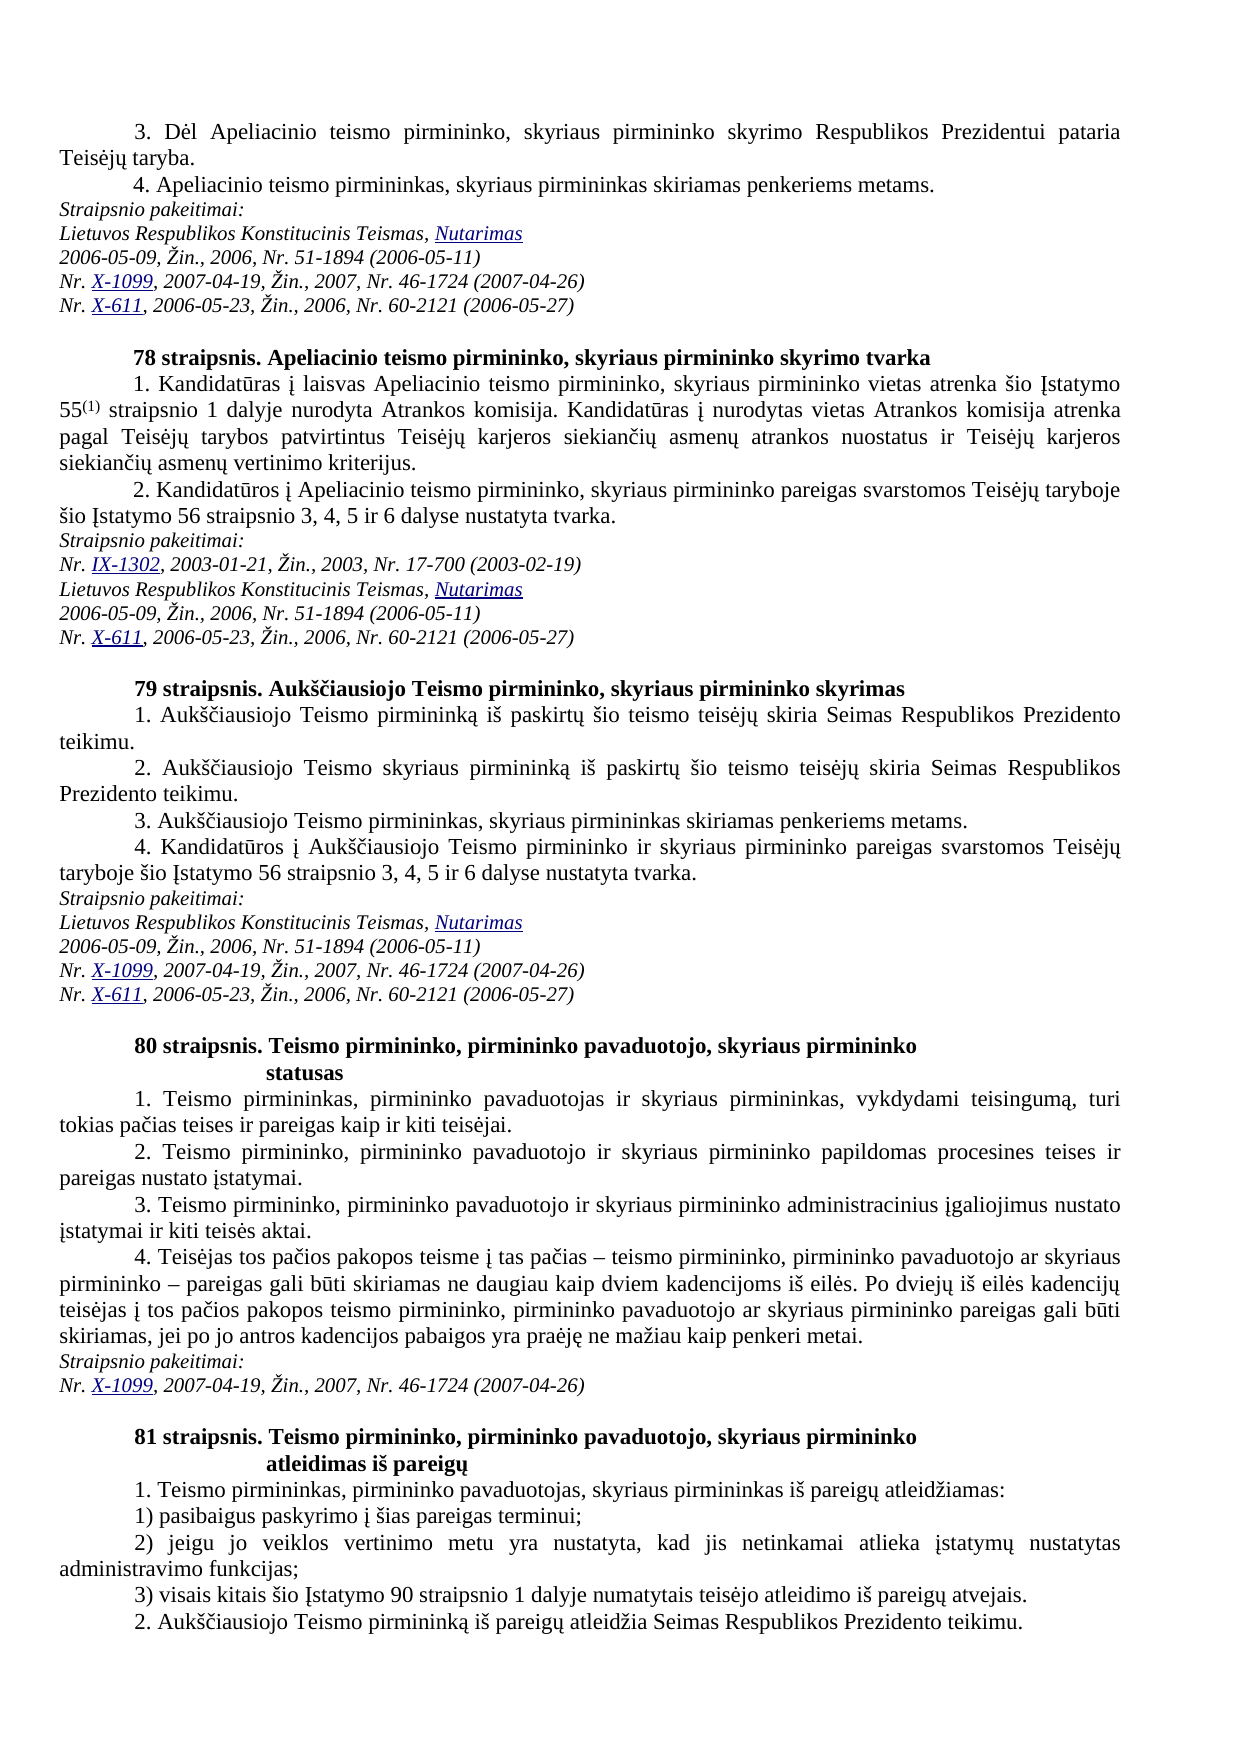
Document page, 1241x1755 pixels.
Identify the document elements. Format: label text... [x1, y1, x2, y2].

text 1. Teismo pirmininkas, pirmininko pavaduotojas ir skyriaus pirmininkas, vykdydami teisingumą, turi tokias pačias teises ir pareigas kaip ir kiti teisėjai. [59, 1085, 1122, 1138]
text 2. Kandidatūros į Apeliacinio teismo pirmininko, skyriaus pirmininko pareigas svarstomos Teisėjų taryboje šio Įstatymo 56 straipsnio 3, 4, 5 ir 6 dalyse nustatyta tvarka. [59, 476, 1122, 528]
text 4. Kandidatūros į Aukščiausiojo Teismo pirmininko ir skyriaus pirmininko pareigas svarstomos Teisėjų taryboje šio Įstatymo 56 straipsnio 3, 4, 5 ir 6 dalyse nustatyta tvarka. [59, 833, 1122, 886]
text 2. Aukščiausiojo Teismo pirmininką iš pareigų atleidžia Seimas Respublikos Prezidento teikimu. [59, 1608, 1122, 1634]
text 3. Teismo pirmininko, pirmininko pavaduotojo ir skyriaus pirmininko administracinius įgaliojimus nustato įstatymai ir kiti teisės aktai. [59, 1191, 1122, 1243]
text atleidimas iš pareigų [266, 1449, 1122, 1476]
text Nr. X-611, 2006-05-23, Žin., 2006, Nr. 60-2121 (2006-05-27) [59, 982, 1122, 1006]
text 2006-05-09, Žin., 2006, Nr. 51-1894 (2006-05-11) [59, 245, 1122, 269]
text 1. Aukščiausiojo Teismo pirmininką iš paskirtų šio teismo teisėjų skiria Seimas Respublikos Prezidento teikimu. [59, 701, 1122, 754]
text 1. Kandidatūras į laisvas Apeliacinio teismo pirmininko, skyriaus pirmininko vietas atrenka šio Įstatymo 55(1) straipsnio 1 dalyje nurodyta Atrankos komisija. Kandidatūras į nurodytas vietas Atrankos komisija atrenka pagal Teisėjų tarybos patvirtintus Teisėjų karjeros siekiančių asmenų atrankos nuostatus ir Teisėjų karjeros siekiančių asmenų vertinimo kriterijus. [59, 370, 1122, 476]
text 3) visais kitais šio Įstatymo 90 straipsnio 1 dalyje numatytais teisėjo atleidimo iš pareigų atvejais. [59, 1581, 1122, 1608]
text 3. Dėl Apeliacinio teismo pirmininko, skyriaus pirmininko skyrimo Respublikos Prezidentui pataria Teisėjų taryba. [59, 118, 1122, 171]
text 4. Teisėjas tos pačios pakopos teisme į tas pačias – teismo pirmininko, pirmininko pavaduotojo ar skyriaus pirmininko – pareigas gali būti skiriamas ne daugiau kaip dviem kadencijoms iš eilės. Po dviejų iš eilės kadencijų teisėjas į tos pačios pakopos teismo pirmininko, pirmininko pavaduotojo ar skyriaus pirmininko pareigas gali būti skiriamas, jei po jo antros kadencijos pabaigos yra praėję ne mažiau kaip penkeri metai. [59, 1243, 1122, 1349]
text 3. Aukščiausiojo Teismo pirmininkas, skyriaus pirmininkas skiriamas penkeriems metams. [59, 807, 1122, 833]
text 2006-05-09, Žin., 2006, Nr. 51-1894 (2006-05-11) [59, 601, 1122, 624]
text 1) pasibaigus paskyrimo į šias pareigas terminui; [59, 1502, 1122, 1529]
text statusas [266, 1059, 1122, 1085]
text Lietuvos Respublikos Konstitucinis Teismas, Nutarimas [59, 576, 1122, 601]
text Lietuvos Respublikos Konstitucinis Teismas, Nutarimas [59, 221, 1122, 245]
text Nr. X-1099, 2007-04-19, Žin., 2007, Nr. 46-1724 (2007-04-26) [59, 269, 1122, 293]
text 2) jeigu jo veiklos vertinimo metu yra nustatyta, kad jis netinkamai atlieka įstatymų nustatytas administravimo funkcijas; [59, 1529, 1122, 1581]
text Straipsnio pakeitimai: [59, 1349, 1122, 1373]
text 81 straipsnis. Teismo pirmininko, pirmininko pavaduotojo, skyriaus pirmininko [134, 1423, 1122, 1449]
text Nr. IX-1302, 2003-01-21, Žin., 2003, Nr. 17-700 (2003-02-19) [59, 552, 1122, 576]
text Nr. X-1099, 2007-04-19, Žin., 2007, Nr. 46-1724 (2007-04-26) [59, 1373, 1122, 1397]
text 4. Apeliacinio teismo pirmininkas, skyriaus pirmininkas skiriamas penkeriems metams. [59, 171, 1122, 197]
text Straipsnio pakeitimai: [59, 886, 1122, 910]
text 2. Aukščiausiojo Teismo skyriaus pirmininką iš paskirtų šio teismo teisėjų skiria Seimas Respublikos Prezidento teikimu. [59, 754, 1122, 807]
text Lietuvos Respublikos Konstitucinis Teismas, Nutarimas [59, 910, 1122, 934]
text Nr. X-611, 2006-05-23, Žin., 2006, Nr. 60-2121 (2006-05-27) [59, 624, 1122, 649]
text 79 straipsnis. Aukščiausiojo Teismo pirmininko, skyriaus pirmininko skyrimas [134, 675, 1122, 701]
text 1. Teismo pirmininkas, pirmininko pavaduotojas, skyriaus pirmininkas iš pareigų atleidžiamas: [59, 1476, 1122, 1502]
text Straipsnio pakeitimai: [59, 528, 1122, 552]
text 80 straipsnis. Teismo pirmininko, pirmininko pavaduotojo, skyriaus pirmininko [134, 1032, 1122, 1059]
text 2. Teismo pirmininko, pirmininko pavaduotojo ir skyriaus pirmininko papildomas procesines teises ir pareigas nustato įstatymai. [59, 1138, 1122, 1191]
text 2006-05-09, Žin., 2006, Nr. 51-1894 (2006-05-11) [59, 934, 1122, 958]
text Nr. X-1099, 2007-04-19, Žin., 2007, Nr. 46-1724 (2007-04-26) [59, 958, 1122, 982]
text Nr. X-611, 2006-05-23, Žin., 2006, Nr. 60-2121 (2006-05-27) [59, 293, 1122, 317]
text Straipsnio pakeitimai: [59, 197, 1122, 221]
text 78 straipsnis. Apeliacinio teismo pirmininko, skyriaus pirmininko skyrimo tvarka [59, 344, 1122, 370]
